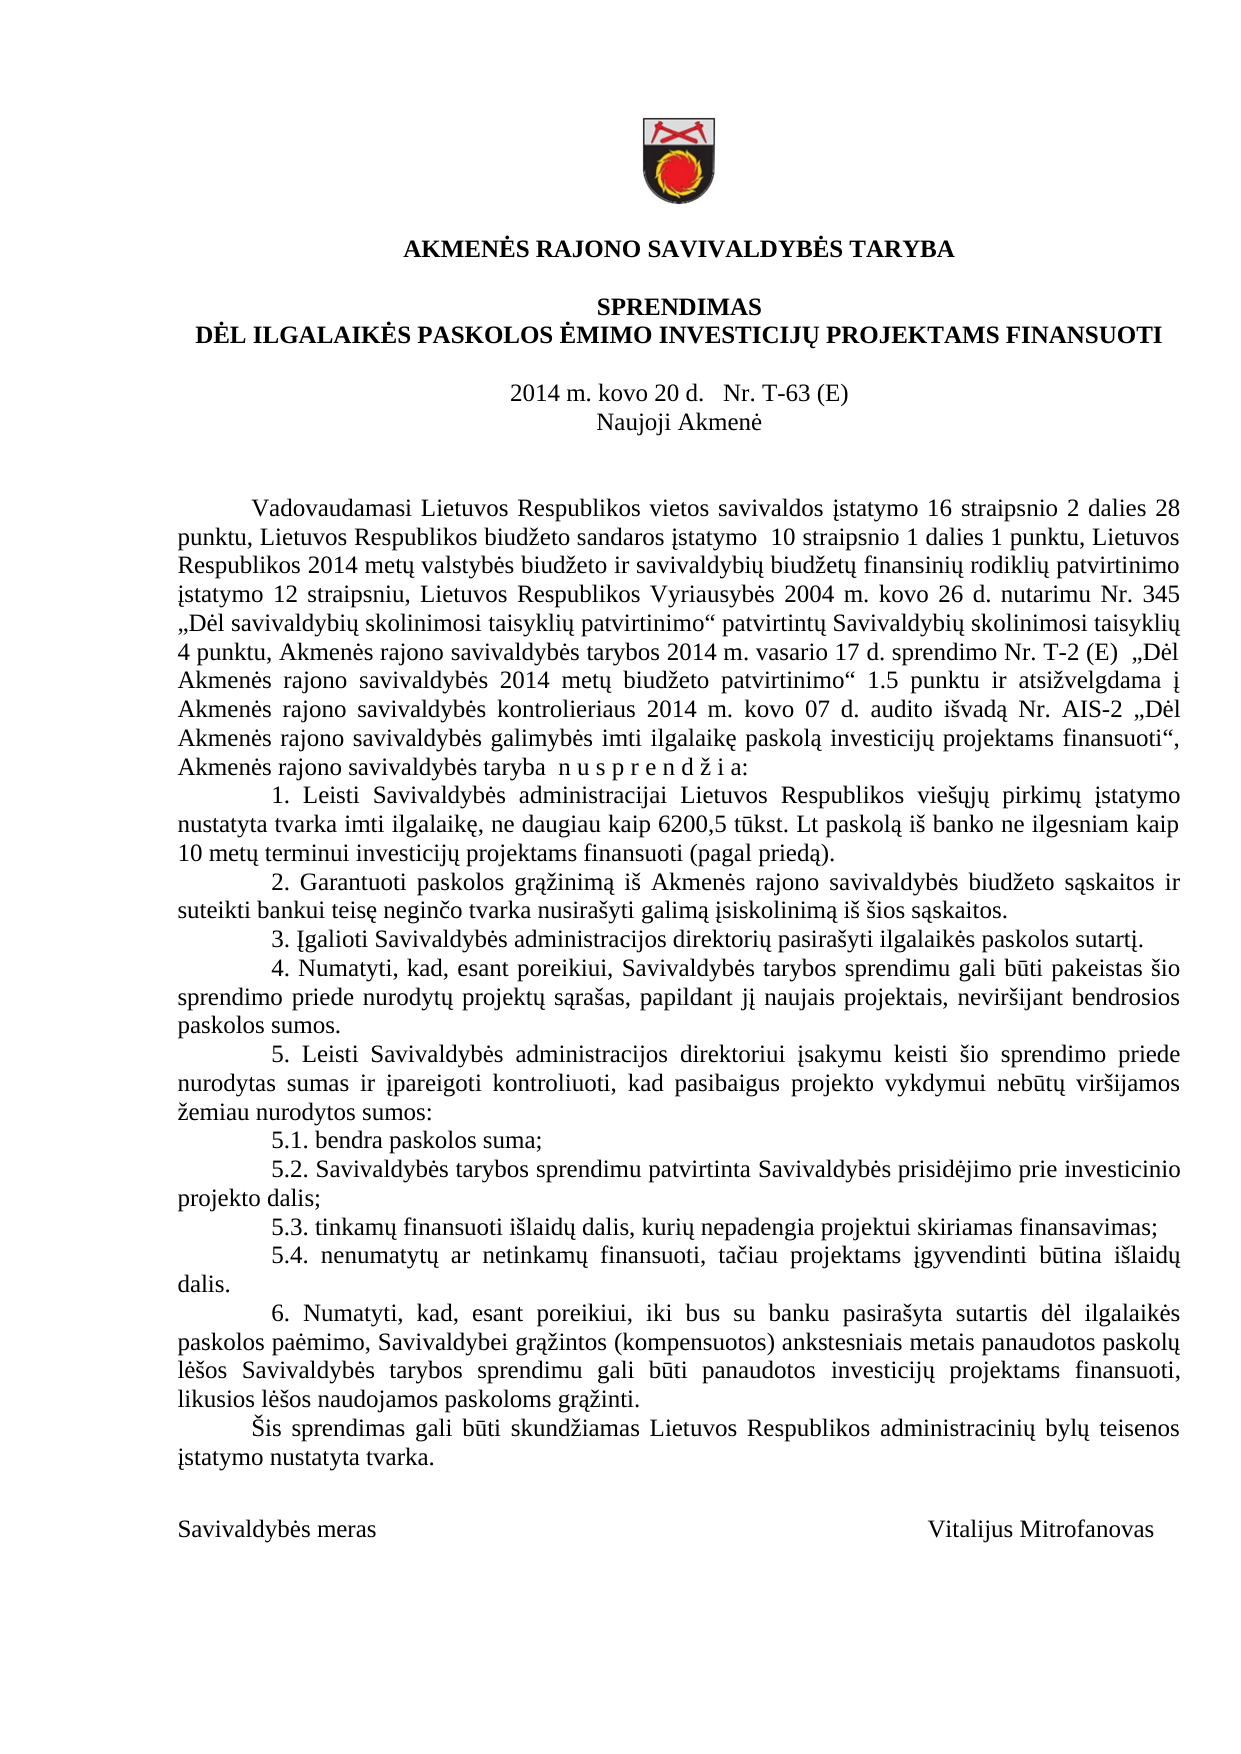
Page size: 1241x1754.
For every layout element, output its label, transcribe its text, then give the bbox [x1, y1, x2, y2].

text 5.4. nenumatytų ar netinkamų finansuoti, tačiau projektams įgyvendinti būtina išlaidų dalis. [177, 1241, 1181, 1298]
text 5. Leisti Savivaldybės administracijos direktoriui įsakymu keisti šio sprendimo priede nurodytas sumas ir įpareigoti kontroliuoti, kad pasibaigus projekto vykdymui nebūtų viršijamos žemiau nurodytos sumos: [177, 1039, 1181, 1126]
text Šis sprendimas gali būti skundžiamas Lietuvos Respublikos administracinių bylų teisenos įstatymo nustatyta tvarka. [177, 1413, 1181, 1471]
text 5.1. bendra paskolos suma; [177, 1126, 1181, 1154]
text AKMENĖS RAJONO SAVIVALDYBĖS TARYBA [177, 234, 1181, 263]
text 3. Įgalioti Savivaldybės administracijos direktorių pasirašyti ilgalaikės paskolos sutartį. [177, 924, 1181, 953]
text SPRENDIMAS [177, 292, 1181, 321]
text Vadovaudamasi Lietuvos Respublikos vietos savivaldos įstatymo 16 straipsnio 2 dalies 28 punktu, Lietuvos Respublikos biudžeto sandaros įstatymo 10 straipsnio 1 dalies 1 punktu, Lietuvos Respublikos 2014 metų valstybės biudžeto ir savivaldybių biudžetų finansinių rodiklių patvirtinimo įstatymo 12 straipsniu, Lietuvos Respublikos Vyriausybės 2004 m. kovo 26 d. nutarimu Nr. 345 „Dėl savivaldybių skolinimosi taisyklių patvirtinimo“ patvirtintų Savivaldybių skolinimosi taisyklių 4 punktu, Akmenės rajono savivaldybės tarybos 2014 m. vasario 17 d. sprendimo Nr. T-2 (E) „Dėl Akmenės rajono savivaldybės 2014 metų biudžeto patvirtinimo“ 1.5 punktu ir atsižvelgdama į Akmenės rajono savivaldybės kontrolieriaus 2014 m. kovo 07 d. audito išvadą Nr. AIS-2 „Dėl Akmenės rajono savivaldybės galimybės imti ilgalaikę paskolą investicijų projektams finansuoti“, Akmenės rajono savivaldybės taryba n u s p r e n d ž i a: [177, 493, 1181, 781]
text 2. Garantuoti paskolos grąžinimą iš Akmenės rajono savivaldybės biudžeto sąskaitos ir suteikti bankui teisę neginčo tvarka nusirašyti galimą įsiskolinimą iš šios sąskaitos. [177, 867, 1181, 924]
text DĖL ILGALAIKĖS PASKOLOS ĖMIMO INVESTICIJŲ PROJEKTAMS FINANSUOTI [177, 321, 1181, 349]
text 1. Leisti Savivaldybės administracijai Lietuvos Respublikos viešųjų pirkimų įstatymo nustatyta tvarka imti ilgalaikę, ne daugiau kaip 6200,5 tūkst. Lt paskolą iš banko ne ilgesniam kaip 10 metų terminui investicijų projektams finansuoti (pagal priedą). [177, 781, 1181, 867]
text 2014 m. kovo 20 d. Nr. T-63 (E) [177, 378, 1181, 407]
text Savivaldybės meras Vitalijus Mitrofanovas [177, 1514, 1181, 1542]
text 4. Numatyti, kad, esant poreikiui, Savivaldybės tarybos sprendimu gali būti pakeistas šio sprendimo priede nurodytų projektų sąrašas, papildant jį naujais projektais, neviršijant bendrosios paskolos sumos. [177, 953, 1181, 1039]
text 5.3. tinkamų finansuoti išlaidų dalis, kurių nepadengia projektui skiriamas finansavimas; [177, 1212, 1181, 1241]
text Naujoji Akmenė [177, 407, 1181, 436]
text 5.2. Savivaldybės tarybos sprendimu patvirtinta Savivaldybės prisidėjimo prie investicinio projekto dalis; [177, 1154, 1181, 1212]
text 6. Numatyti, kad, esant poreikiui, iki bus su banku pasirašyta sutartis dėl ilgalaikės paskolos paėmimo, Savivaldybei grąžintos (kompensuotos) ankstesniais metais panaudotos paskolų lėšos Savivaldybės tarybos sprendimu gali būti panaudotos investicijų projektams finansuoti, likusios lėšos naudojamos paskoloms grąžinti. [177, 1298, 1181, 1413]
